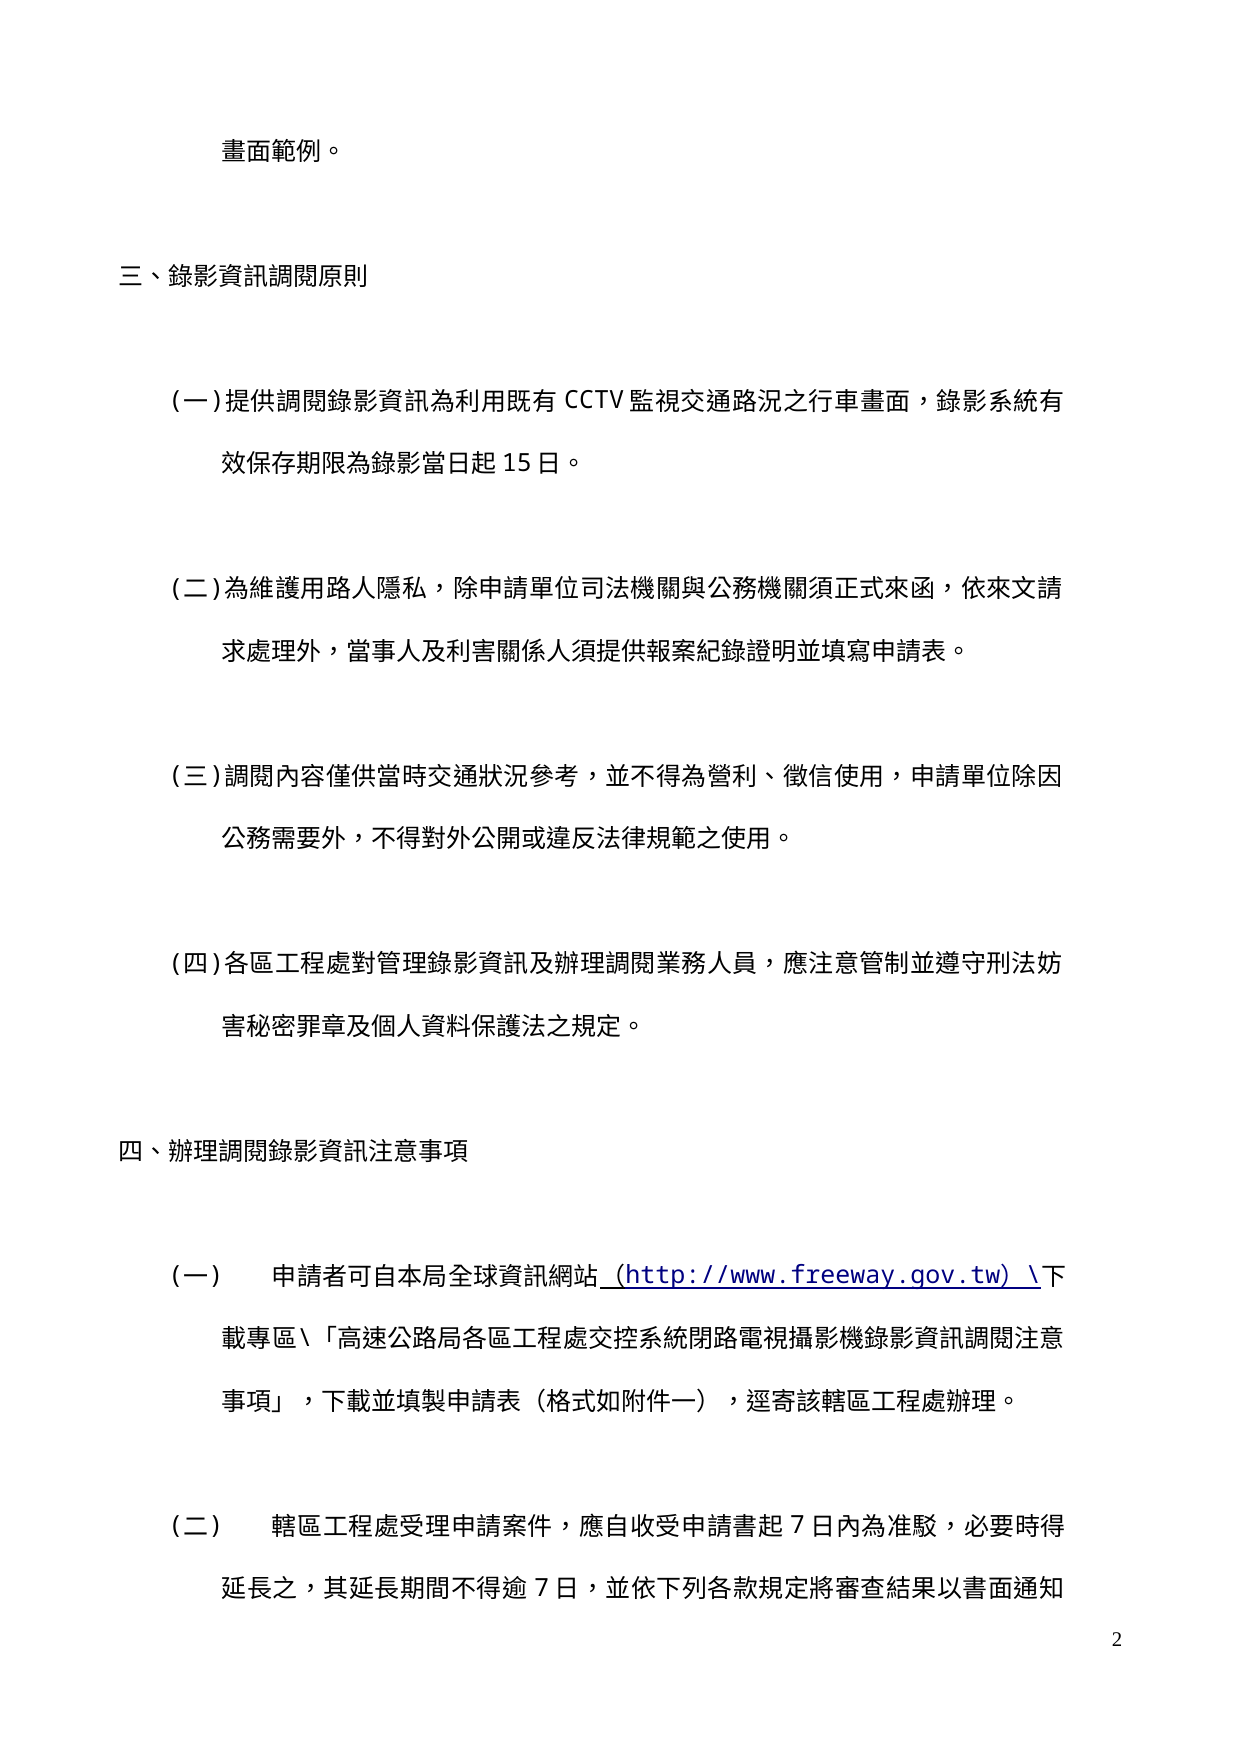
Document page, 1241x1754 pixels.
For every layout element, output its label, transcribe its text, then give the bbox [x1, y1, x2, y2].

text (四)各區工程處對管理錄影資訊及辦理調閱業務人員，應注意管制並遵守刑法妨害秘密罪章及個人資料保護法之規定。 [168, 920, 1066, 1045]
text (二)為維護用路人隱私，除申請單位司法機關與公務機關須正式來函，依來文請求處理外，當事人及利害關係人須提供報案紀錄證明並填寫申請表。 [168, 545, 1066, 670]
text 三、錄影資訊調閱原則 [118, 233, 1122, 295]
text (二) 轄區工程處受理申請案件，應自收受申請書起7日內為准駁，必要時得延長之，其延長期間不得逾7日，並依下列各款規定將審查結果以書面通知 [168, 1483, 1066, 1608]
text 畫面範例。 [168, 108, 1066, 170]
text (一)提供調閱錄影資訊為利用既有CCTV監視交通路況之行車畫面，錄影系統有效保存期限為錄影當日起15日。 [168, 358, 1066, 483]
text (一) 申請者可自本局全球資訊網站（http://www.freeway.gov.tw）\下載專區\「高速公路局各區工程處交控系統閉路電視攝影機錄影資訊調閱注意事項」，下載並填製申請表（格式如附件一），逕寄該轄區工程處辦理。 [168, 1233, 1066, 1420]
text 四、辦理調閱錄影資訊注意事項 [118, 1108, 1122, 1170]
text (三)調閱內容僅供當時交通狀況參考，並不得為營利、徵信使用，申請單位除因公務需要外，不得對外公開或違反法律規範之使用。 [168, 733, 1066, 858]
